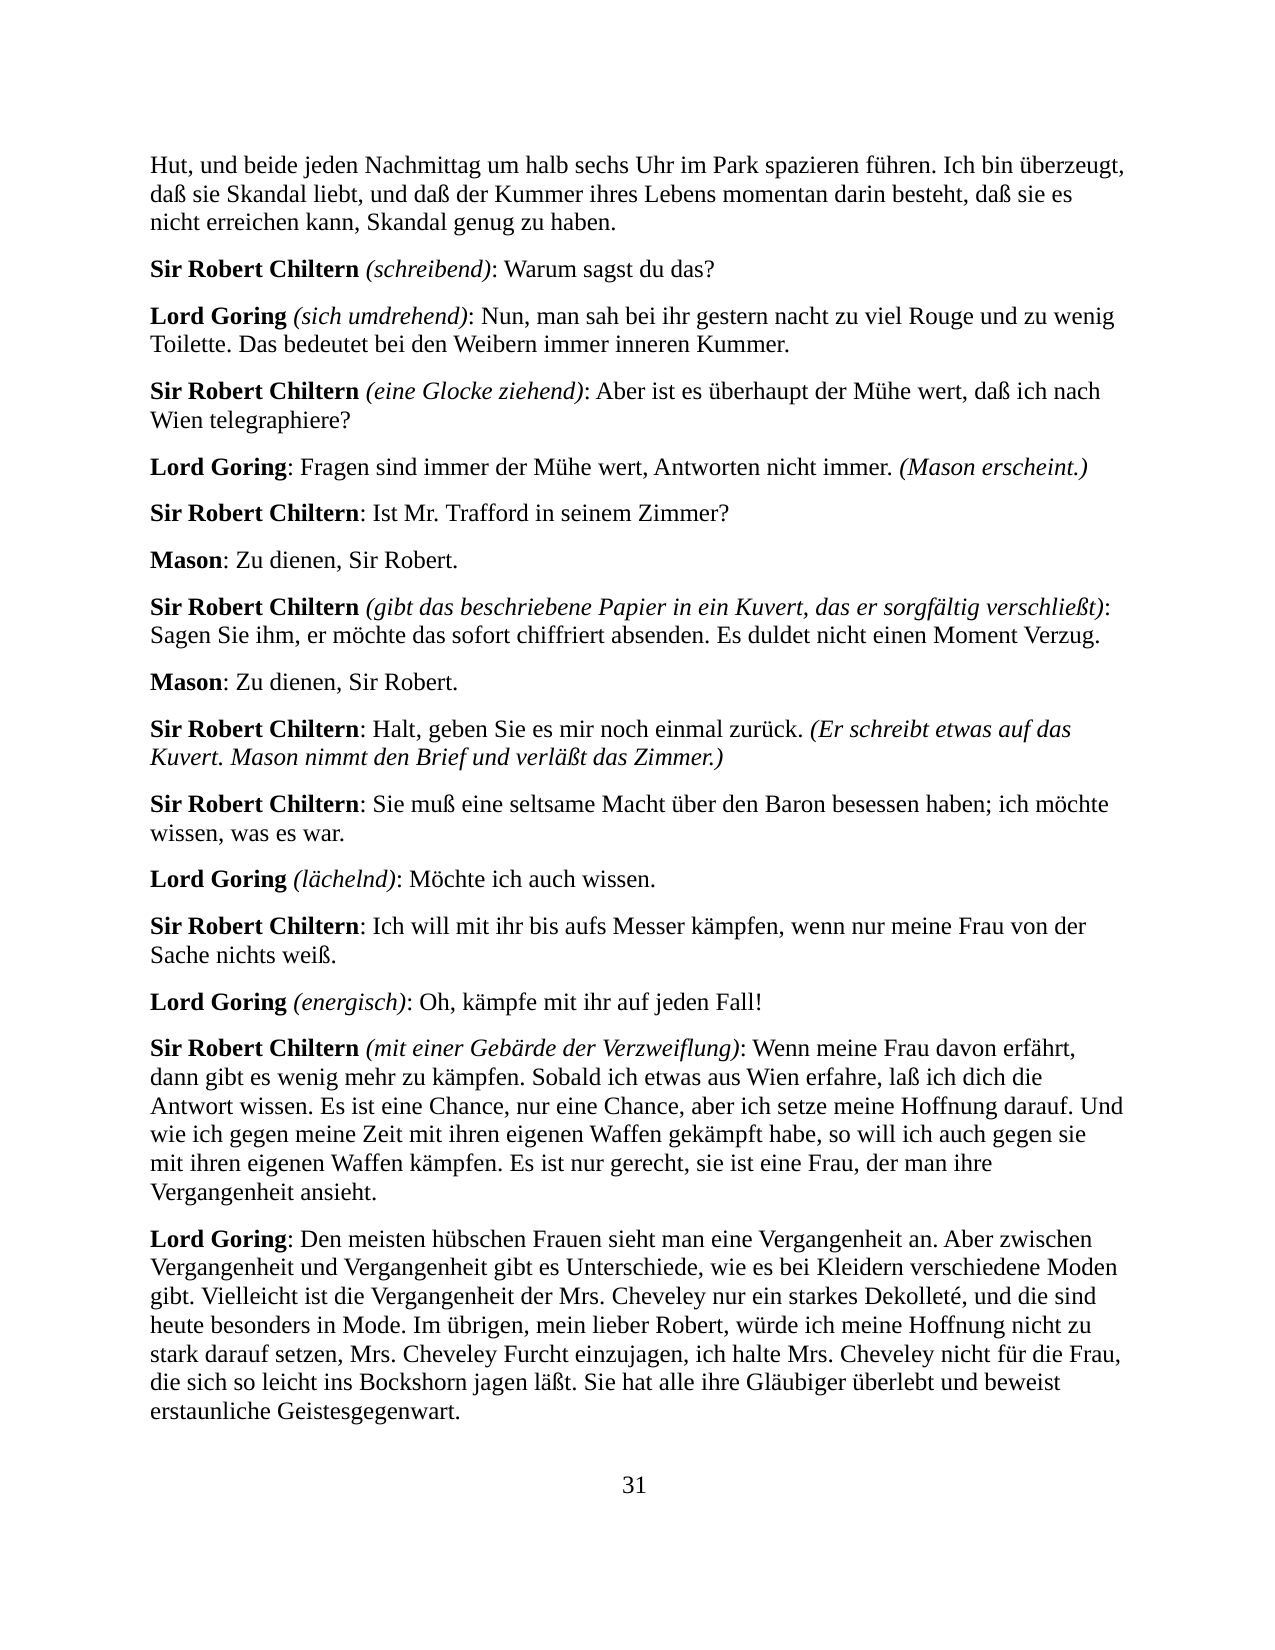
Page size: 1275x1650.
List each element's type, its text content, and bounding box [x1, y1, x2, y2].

text Mason: Zu dienen, Sir Robert. [150, 545, 1125, 574]
text Sir Robert Chiltern: Sie muß eine seltsame Macht über den Baron besessen haben; ich möchte wissen, was es war. [150, 789, 1125, 847]
text Sir Robert Chiltern (mit einer Gebärde der Verzweiflung): Wenn meine Frau davon erfährt, dann gibt es wenig mehr zu kämpfen. Sobald ich etwas aus Wien erfahre, laß ich dich die Antwort wissen. Es ist eine Chance, nur eine Chance, aber ich setze meine Hoffnung darauf. Und wie ich gegen meine Zeit mit ihren eigenen Waffen gekämpft habe, so will ich auch gegen sie mit ihren eigenen Waffen kämpfen. Es ist nur gerecht, sie ist eine Frau, der man ihre Vergangenheit ansieht. [150, 1033, 1125, 1206]
text Sir Robert Chiltern (gibt das beschriebene Papier in ein Kuvert, das er sorgfältig verschließt): Sagen Sie ihm, er möchte das sofort chiffriert absenden. Es duldet nicht einen Moment Verzug. [150, 592, 1125, 649]
text Lord Goring: Fragen sind immer der Mühe wert, Antworten nicht immer. (Mason erscheint.) [150, 452, 1125, 480]
text Sir Robert Chiltern: Ist Mr. Trafford in seinem Zimmer? [150, 498, 1125, 527]
text Lord Goring (lächelnd): Möchte ich auch wissen. [150, 864, 1125, 893]
text Sir Robert Chiltern (schreibend): Warum sagst du das? [150, 254, 1125, 283]
text Sir Robert Chiltern: Halt, geben Sie es mir noch einmal zurück. (Er schreibt etwas auf das Kuvert. Mason nimmt den Brief und verläßt das Zimmer.) [150, 714, 1125, 771]
text Sir Robert Chiltern: Ich will mit ihr bis aufs Messer kämpfen, wenn nur meine Frau von der Sache nichts weiß. [150, 911, 1125, 969]
text Hut, und beide jeden Nachmittag um halb sechs Uhr im Park spazieren führen. Ich bin überzeugt, daß sie Skandal liebt, und daß der Kummer ihres Lebens momentan darin besteht, daß sie es nicht erreichen kann, Skandal genug zu haben. [150, 150, 1125, 236]
text Mason: Zu dienen, Sir Robert. [150, 667, 1125, 696]
text Sir Robert Chiltern (eine Glocke ziehend): Aber ist es überhaupt der Mühe wert, daß ich nach Wien telegraphiere? [150, 376, 1125, 434]
text Lord Goring (sich umdrehend): Nun, man sah bei ihr gestern nacht zu viel Rouge und zu wenig Toilette. Das bedeutet bei den Weibern immer inneren Kummer. [150, 301, 1125, 358]
text Lord Goring: Den meisten hübschen Frauen sieht man eine Vergangenheit an. Aber zwischen Vergangenheit und Vergangenheit gibt es Unterschiede, wie es bei Kleidern verschiedene Moden gibt. Vielleicht ist die Vergangenheit der Mrs. Cheveley nur ein starkes Dekolleté, und die sind heute besonders in Mode. Im übrigen, mein lieber Robert, würde ich meine Hoffnung nicht zu stark darauf setzen, Mrs. Cheveley Furcht einzujagen, ich halte Mrs. Cheveley nicht für die Frau, die sich so leicht ins Bockshorn jagen läßt. Sie hat alle ihre Gläubiger überlebt und beweist erstaunliche Geistesgegenwart. [150, 1224, 1125, 1425]
text Lord Goring (energisch): Oh, kämpfe mit ihr auf jeden Fall! [150, 987, 1125, 1015]
